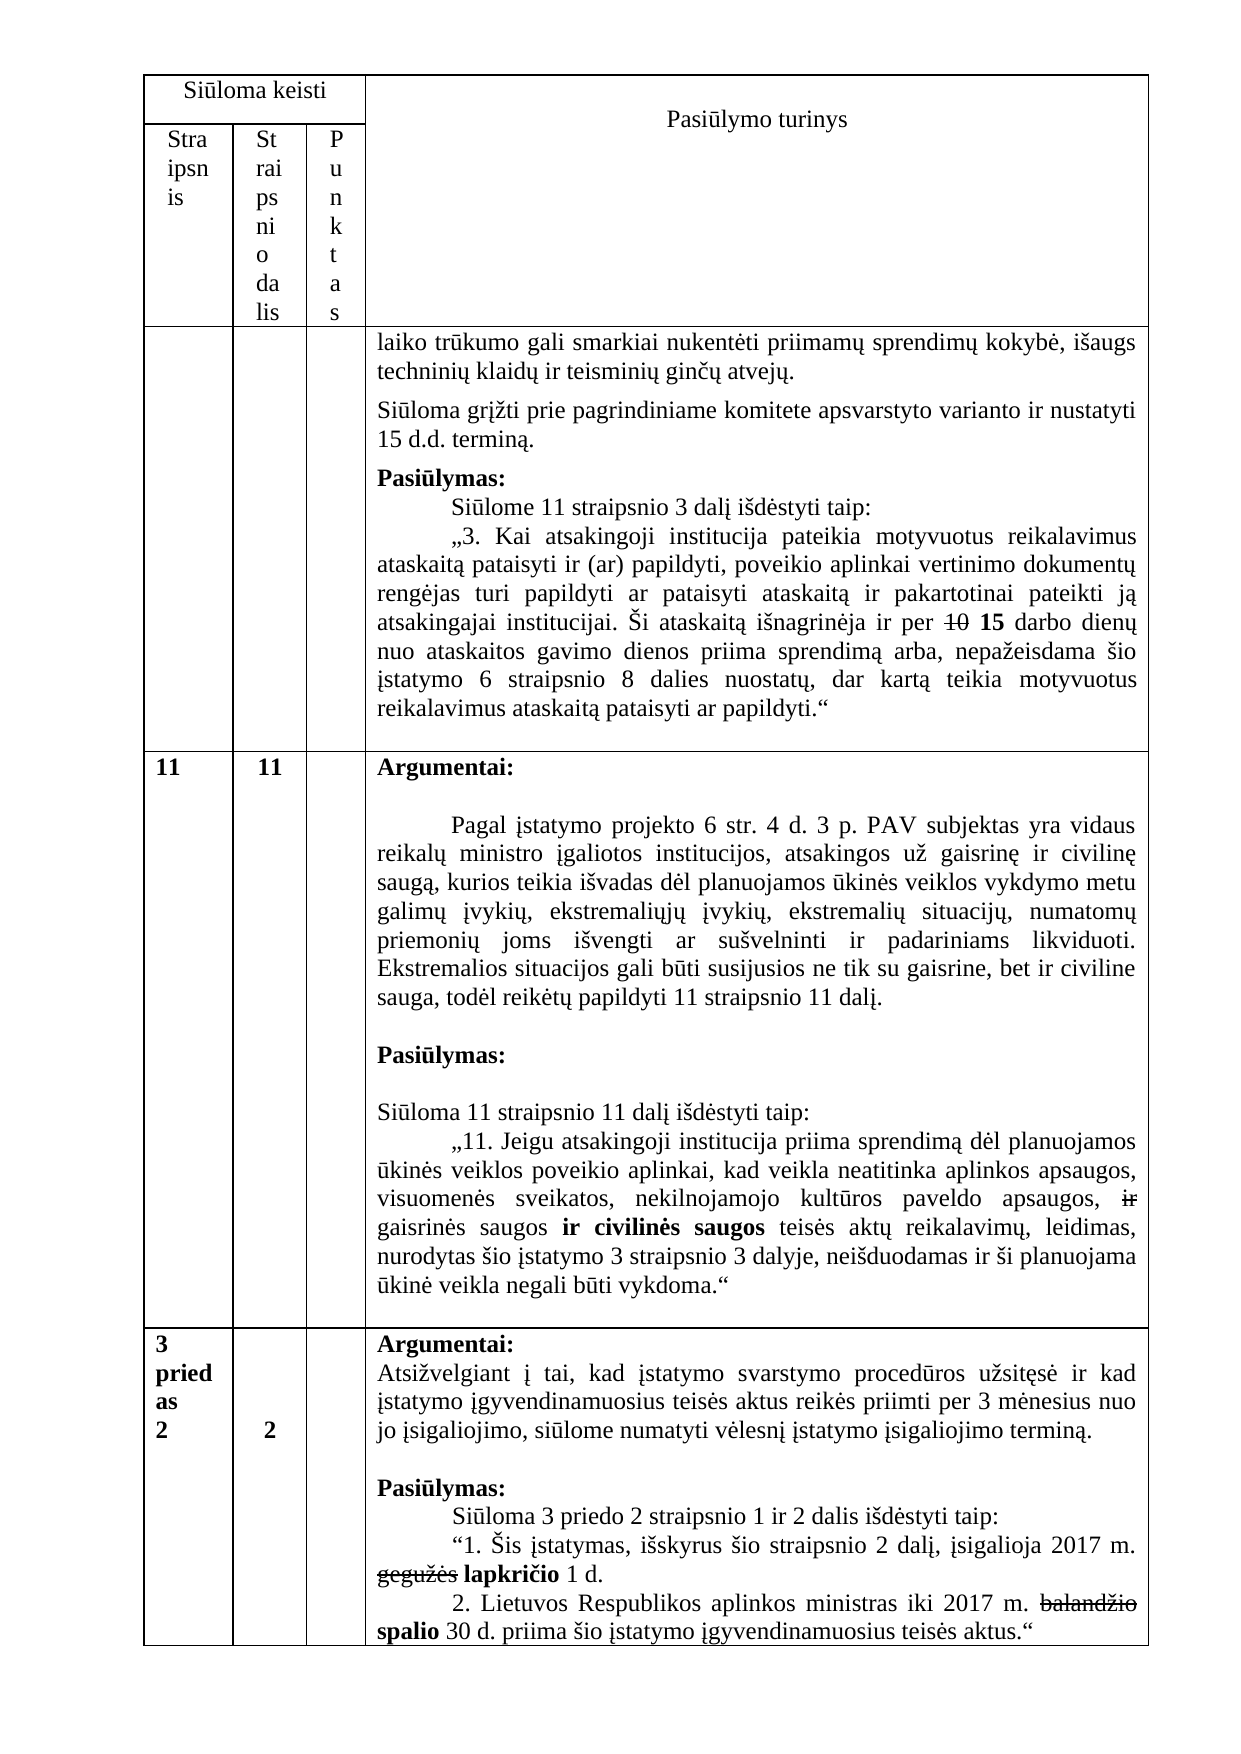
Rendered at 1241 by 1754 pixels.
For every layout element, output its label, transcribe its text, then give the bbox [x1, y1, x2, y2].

table_cell 11 [234, 752, 306, 1327]
table_cell [234, 327, 306, 751]
table_cell Argumentai: Atsižvelgiant į tai, kad įstatymo svarstymo procedūros užsitęsė ir kad įstatymo įgyvendinamuosius teisės aktus reikės priimti per 3 mėnesius nuo jo įsigaliojimo, siūlome numatyti vėlesnį įstatymo įsigaliojimo terminą. Pasiūlymas: Siūloma 3 priedo 2 straipsnio 1 ir 2 dalis išdėstyti taip: “1. Šis įstatymas, išskyrus šio straipsnio 2 dalį, įsigalioja 2017 m. gegužės lapkričio 1 d. 2. Lietuvos Respublikos aplinkos ministras iki 2017 m. balandžio spalio 30 d. priima šio įstatymo įgyvendinamuosius teisės aktus.“ [366, 1329, 1148, 1645]
table_header Pasiūlymo turinys [366, 76, 1148, 326]
table_cell [145, 327, 232, 751]
table_cell laiko trūkumo gali smarkiai nukentėti priimamų sprendimų kokybė, išaugs techninių klaidų ir teisminių ginčų atvejų. Siūloma grįžti prie pagrindiniame komitete apsvarstyto varianto ir nustatyti 15 d.d. terminą. Pasiūlymas: Siūlome 11 straipsnio 3 dalį išdėstyti taip: „3. Kai atsakingoji institucija pateikia motyvuotus reikalavimus ataskaitą pataisyti ir (ar) papildyti, poveikio aplinkai vertinimo dokumentų rengėjas turi papildyti ar pataisyti ataskaitą ir pakartotinai pateikti ją atsakingajai institucijai. Ši ataskaitą išnagrinėja ir per 10 15 darbo dienų nuo ataskaitos gavimo dienos priima sprendimą arba, nepažeisdama šio įstatymo 6 straipsnio 8 dalies nuostatų, dar kartą teikia motyvuotus reikalavimus ataskaitą pataisyti ar papildyti.“ [366, 327, 1148, 751]
table_cell Straipsnio dalis [234, 125, 306, 326]
table_cell Punktas [307, 125, 365, 326]
table_cell 11 [145, 752, 232, 1327]
table_cell Straipsnis [145, 125, 232, 326]
table_header Siūloma keisti [145, 76, 365, 123]
table_cell 3 priedas 2 [145, 1329, 232, 1645]
table_cell Argumentai: Pagal įstatymo projekto 6 str. 4 d. 3 p. PAV subjektas yra vidaus reikalų ministro įgaliotos institucijos, atsakingos už gaisrinę ir civilinę saugą, kurios teikia išvadas dėl planuojamos ūkinės veiklos vykdymo metu galimų įvykių, ekstremaliųjų įvykių, ekstremalių situacijų, numatomų priemonių joms išvengti ar sušvelninti ir padariniams likviduoti. Ekstremalios situacijos gali būti susijusios ne tik su gaisrine, bet ir civiline sauga, todėl reikėtų papildyti 11 straipsnio 11 dalį. Pasiūlymas: Siūloma 11 straipsnio 11 dalį išdėstyti taip: „11. Jeigu atsakingoji institucija priima sprendimą dėl planuojamos ūkinės veiklos poveikio aplinkai, kad veikla neatitinka aplinkos apsaugos, visuomenės sveikatos, nekilnojamojo kultūros paveldo apsaugos, ir gaisrinės saugos ir civilinės saugos teisės aktų reikalavimų, leidimas, nurodytas šio įstatymo 3 straipsnio 3 dalyje, neišduodamas ir ši planuojama ūkinė veikla negali būti vykdoma.“ [366, 752, 1148, 1327]
table_cell [307, 1329, 365, 1645]
table_cell [307, 752, 365, 1327]
table_cell 2 [234, 1329, 306, 1645]
table_cell [307, 327, 365, 751]
